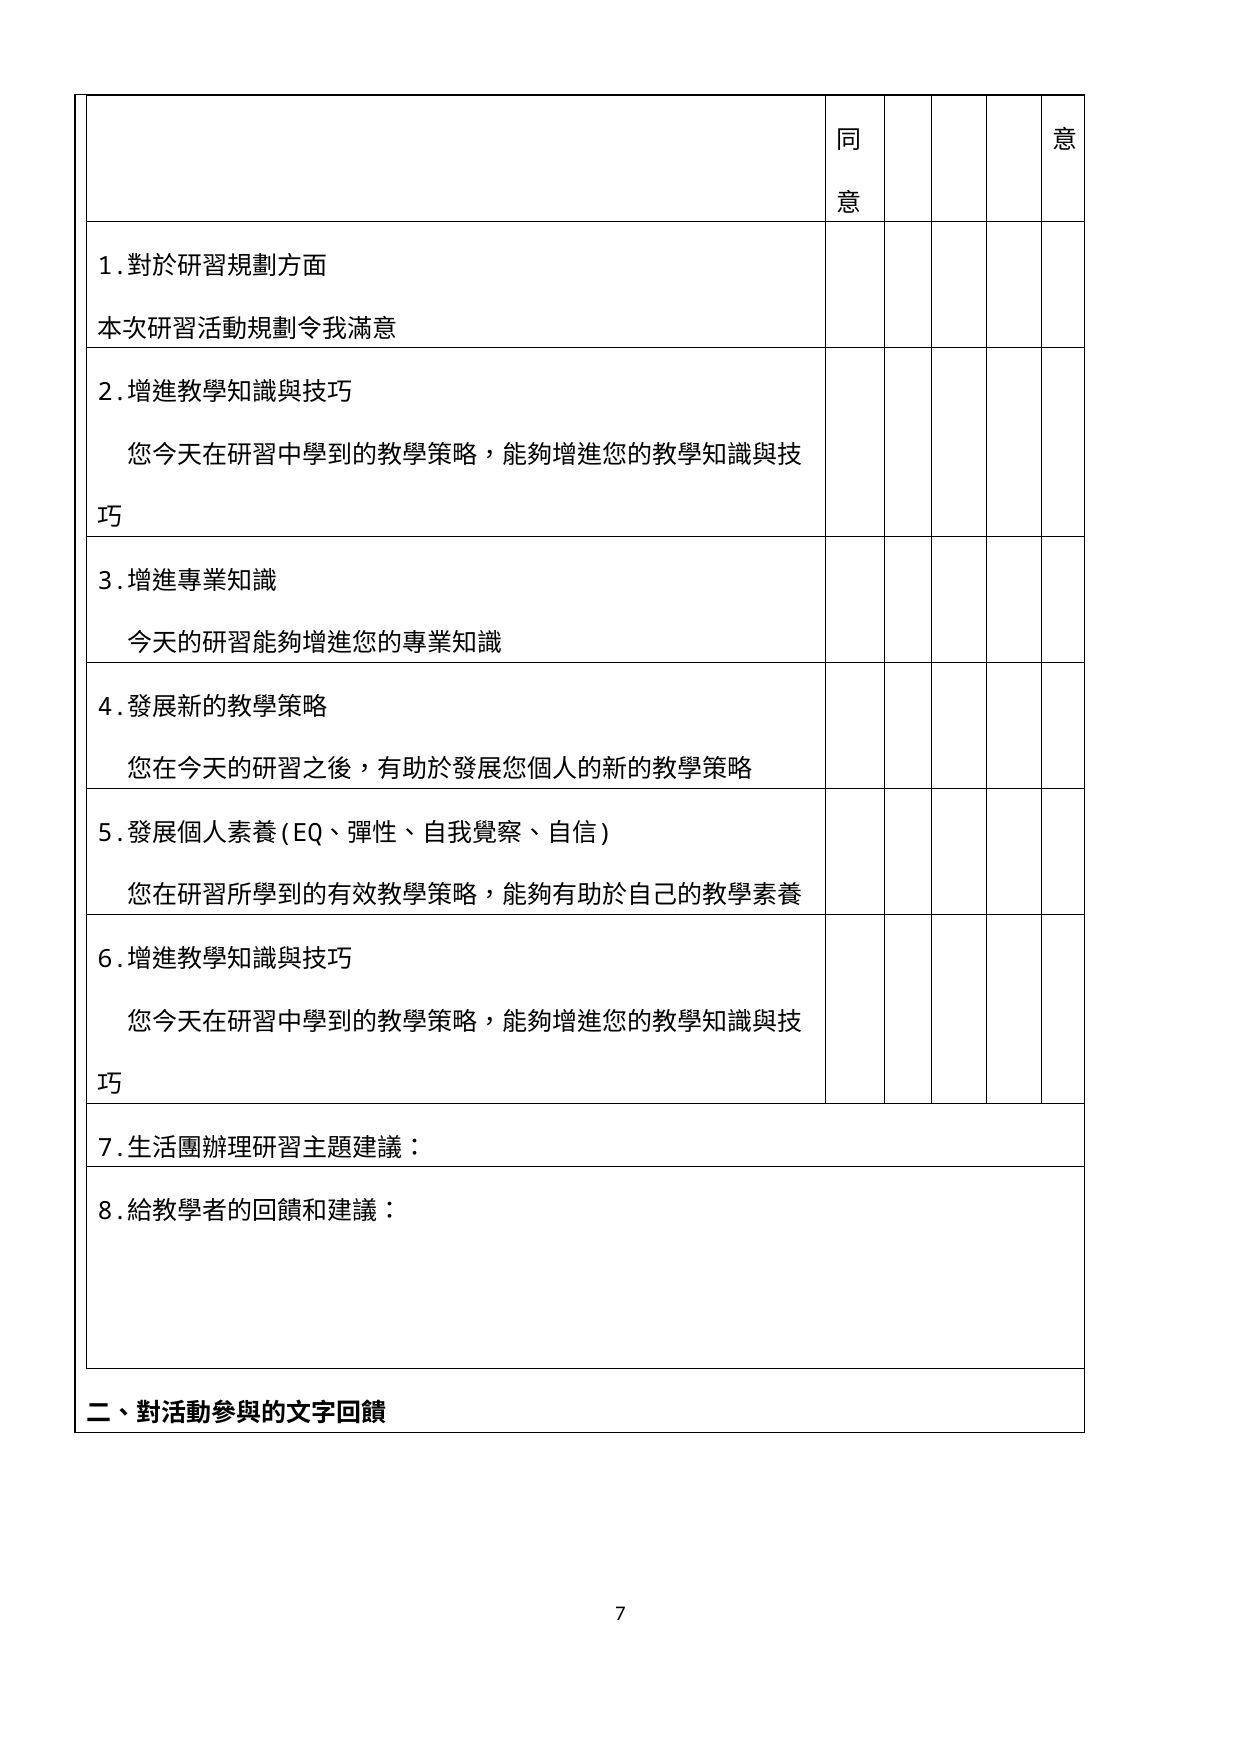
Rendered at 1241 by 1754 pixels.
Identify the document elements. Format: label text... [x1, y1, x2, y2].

table_cell [987, 222, 1041, 347]
table_header [932, 96, 986, 221]
table_cell [987, 663, 1041, 788]
table_cell [932, 915, 986, 1102]
table_cell [885, 537, 931, 662]
table_cell [932, 222, 986, 347]
table_cell 8.給教學者的回饋和建議： [87, 1167, 1084, 1368]
table_cell [885, 789, 931, 914]
table_header 意 [1042, 96, 1084, 221]
table_cell [932, 537, 986, 662]
table_cell [885, 222, 931, 347]
table_cell 2.增進教學知識與技巧 您今天在研習中學到的教學策略，能夠增進您的教學知識與技巧 [87, 348, 825, 536]
table_cell [1042, 789, 1084, 914]
table_cell 7.生活團辦理研習主題建議： [87, 1104, 1084, 1166]
table_cell [826, 222, 884, 347]
table_header [87, 96, 825, 221]
table_cell [1042, 222, 1084, 347]
table_cell [932, 789, 986, 914]
table_header [885, 96, 931, 221]
table_cell [826, 789, 884, 914]
table_cell [987, 537, 1041, 662]
table_cell [826, 348, 884, 536]
table_cell [826, 537, 884, 662]
table_cell [885, 915, 931, 1102]
table_cell [826, 663, 884, 788]
table_cell [826, 915, 884, 1102]
table_cell [987, 348, 1041, 536]
table_header 二、對活動參與的文字回饋 [76, 95, 1084, 1432]
table_cell [932, 348, 986, 536]
table_header 同意 [826, 96, 884, 221]
table_cell [1042, 915, 1084, 1102]
table_cell [1042, 663, 1084, 788]
table_cell [932, 663, 986, 788]
table_cell [1042, 348, 1084, 536]
table_cell 1.對於研習規劃方面 本次研習活動規劃令我滿意 [87, 222, 825, 347]
table_header [987, 96, 1041, 221]
table_cell [987, 789, 1041, 914]
table_cell [885, 348, 931, 536]
table_cell 3.增進專業知識 今天的研習能夠增進您的專業知識 [87, 537, 825, 662]
table_cell [885, 663, 931, 788]
table_cell 5.發展個人素養(EQ、彈性、自我覺察、自信) 您在研習所學到的有效教學策略，能夠有助於自己的教學素養 [87, 789, 825, 914]
table_cell [987, 915, 1041, 1102]
table_cell [1042, 537, 1084, 662]
table_cell 6.增進教學知識與技巧 您今天在研習中學到的教學策略，能夠增進您的教學知識與技巧 [87, 915, 825, 1102]
table_cell 4.發展新的教學策略 您在今天的研習之後，有助於發展您個人的新的教學策略 [87, 663, 825, 788]
